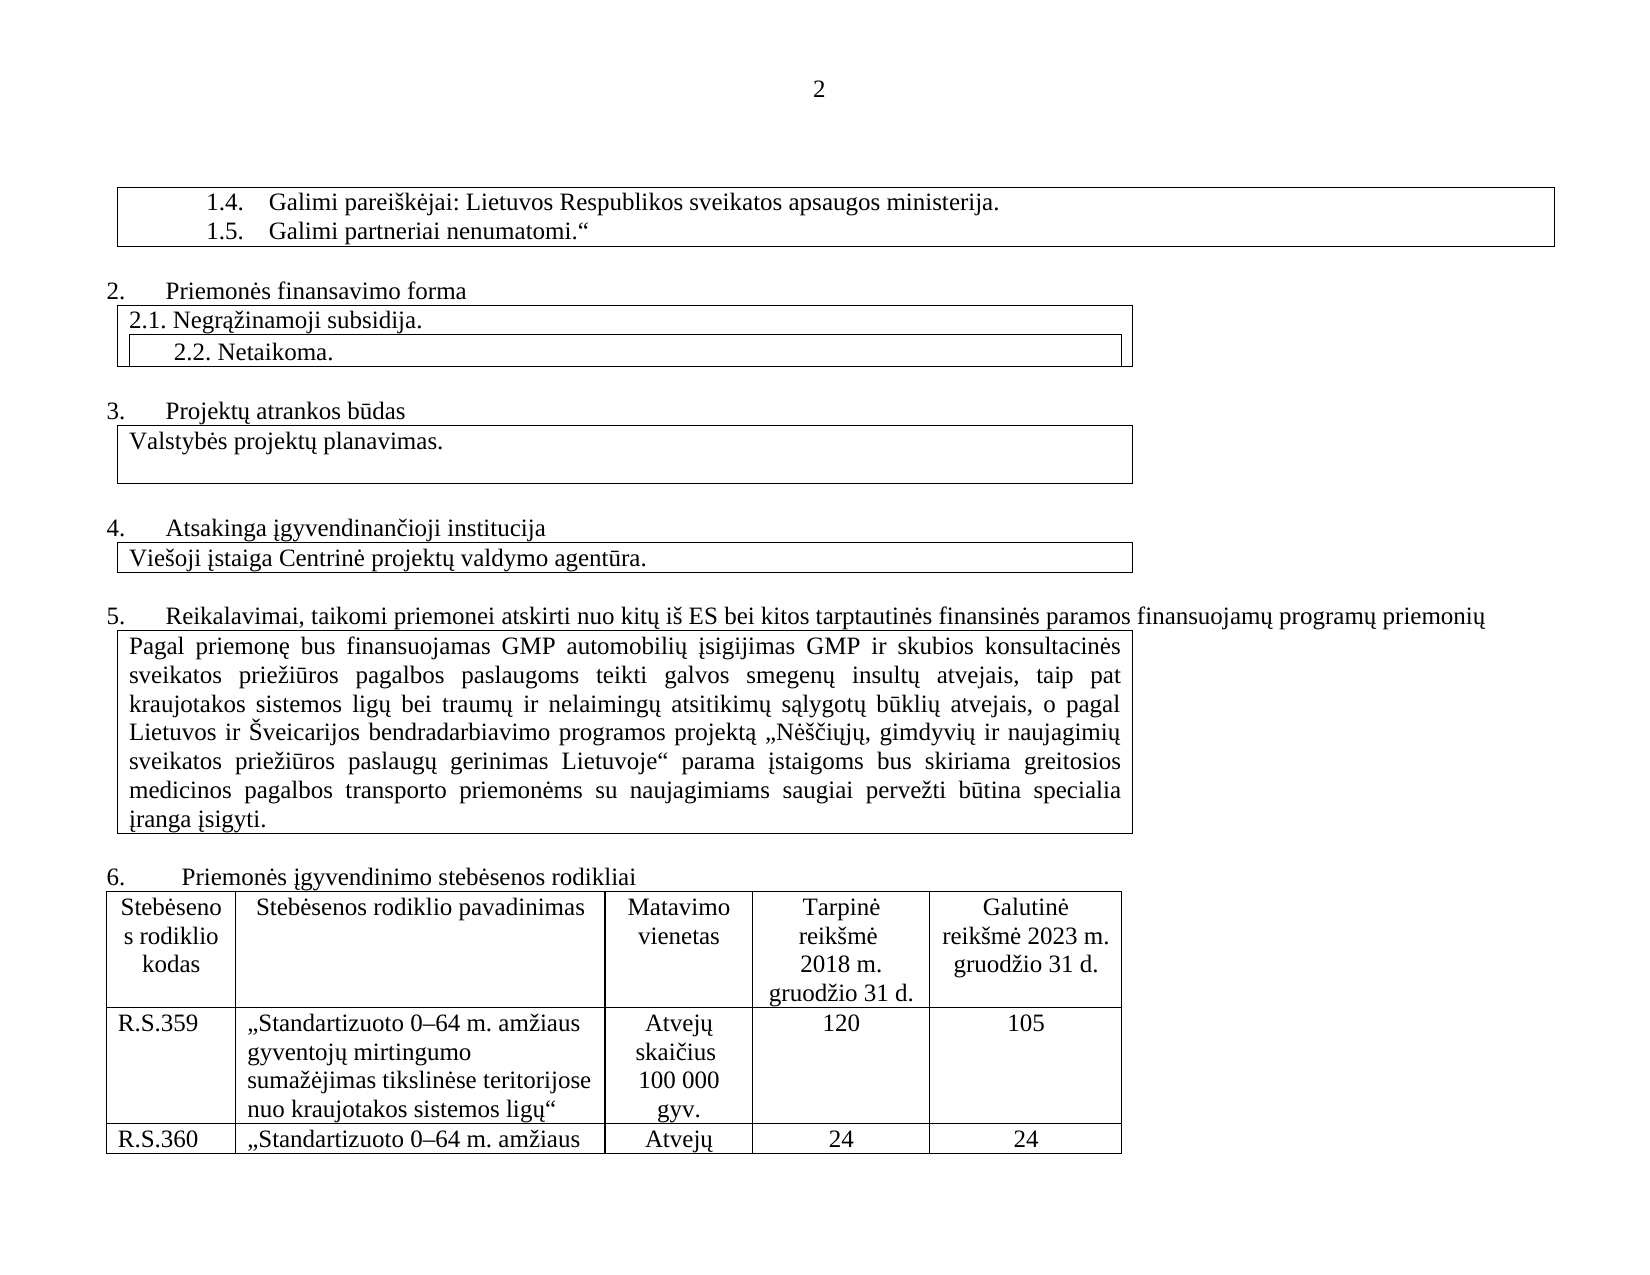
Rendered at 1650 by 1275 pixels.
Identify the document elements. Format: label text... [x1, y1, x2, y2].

table_header Tarpinė reikšmė 2018 m. gruodžio 31 d. [753, 892, 929, 1007]
table_header 2.1. Negrąžinamoji subsidija. [118, 306, 1132, 334]
table_cell „Standartizuoto 0–64 m. amžiaus gyventojų mirtingumo sumažėjimas tikslinėse teritorijose nuo kraujotakos sistemos ligų“ [236, 1008, 604, 1123]
table_header Matavimo vienetas [606, 892, 752, 1007]
table_cell 120 [753, 1008, 929, 1123]
table_header Stebėsenos rodiklio pavadinimas [236, 892, 604, 1007]
text 3. Projektų atrankos būdas [106, 396, 1532, 425]
table_header Viešoji įstaiga Centrinė projektų valdymo agentūra. [118, 543, 1132, 572]
table_header Valstybės projektų planavimas. [118, 426, 1132, 483]
table_header Galutinė reikšmė 2023 m. gruodžio 31 d. [930, 892, 1121, 1007]
table_cell 2.2. Netaikoma. [130, 335, 1121, 366]
table_header Pagal priemonę bus finansuojamas GMP automobilių įsigijimas GMP ir skubios konsultacinės sveikatos priežiūros pagalbos paslaugoms teikti galvos smegenų insultų atvejais, taip pat kraujotakos sistemos ligų bei traumų ir nelaimingų atsitikimų sąlygotų būklių atvejais, o pagal Lietuvos ir Šveicarijos bendradarbiavimo programos projektą „Nėščiųjų, gimdyvių ir naujagimių sveikatos priežiūros paslaugų gerinimas Lietuvoje“ parama įstaigoms bus skiriama greitosios medicinos pagalbos transporto priemonėms su naujagimiams saugiai pervežti būtina specialia įranga įsigyti. [118, 631, 1132, 832]
text 4. Atsakinga įgyvendinančioji institucija [106, 513, 1532, 542]
table_cell [118, 334, 129, 366]
table_cell 1.4. Galimi pareiškėjai: Lietuvos Respublikos sveikatos apsaugos ministerija. 1.5. Galimi partneriai nenumatomi.“ [118, 188, 1554, 246]
text 2. Priemonės finansavimo forma [106, 276, 1532, 304]
text 6. Priemonės įgyvendinimo stebėsenos rodikliai [106, 862, 1532, 891]
table_cell „Standartizuoto 0–64 m. amžiaus [236, 1124, 604, 1153]
table_cell R.S.360 [107, 1124, 235, 1153]
table_cell R.S.359 [107, 1008, 235, 1123]
table_header Stebėsenos rodiklio kodas [107, 892, 235, 1007]
table_cell [1122, 334, 1132, 366]
table_cell Atvejų skaičius 100 000 gyv. [606, 1008, 752, 1123]
table_cell 24 [753, 1124, 929, 1153]
text 5. Reikalavimai, taikomi priemonei atskirti nuo kitų iš ES bei kitos tarptautinės finansinės paramos finansuojamų programų priemonių [106, 601, 1532, 630]
table_cell 105 [930, 1008, 1121, 1123]
table_cell Atvejų [606, 1124, 752, 1153]
table_cell 24 [930, 1124, 1121, 1153]
